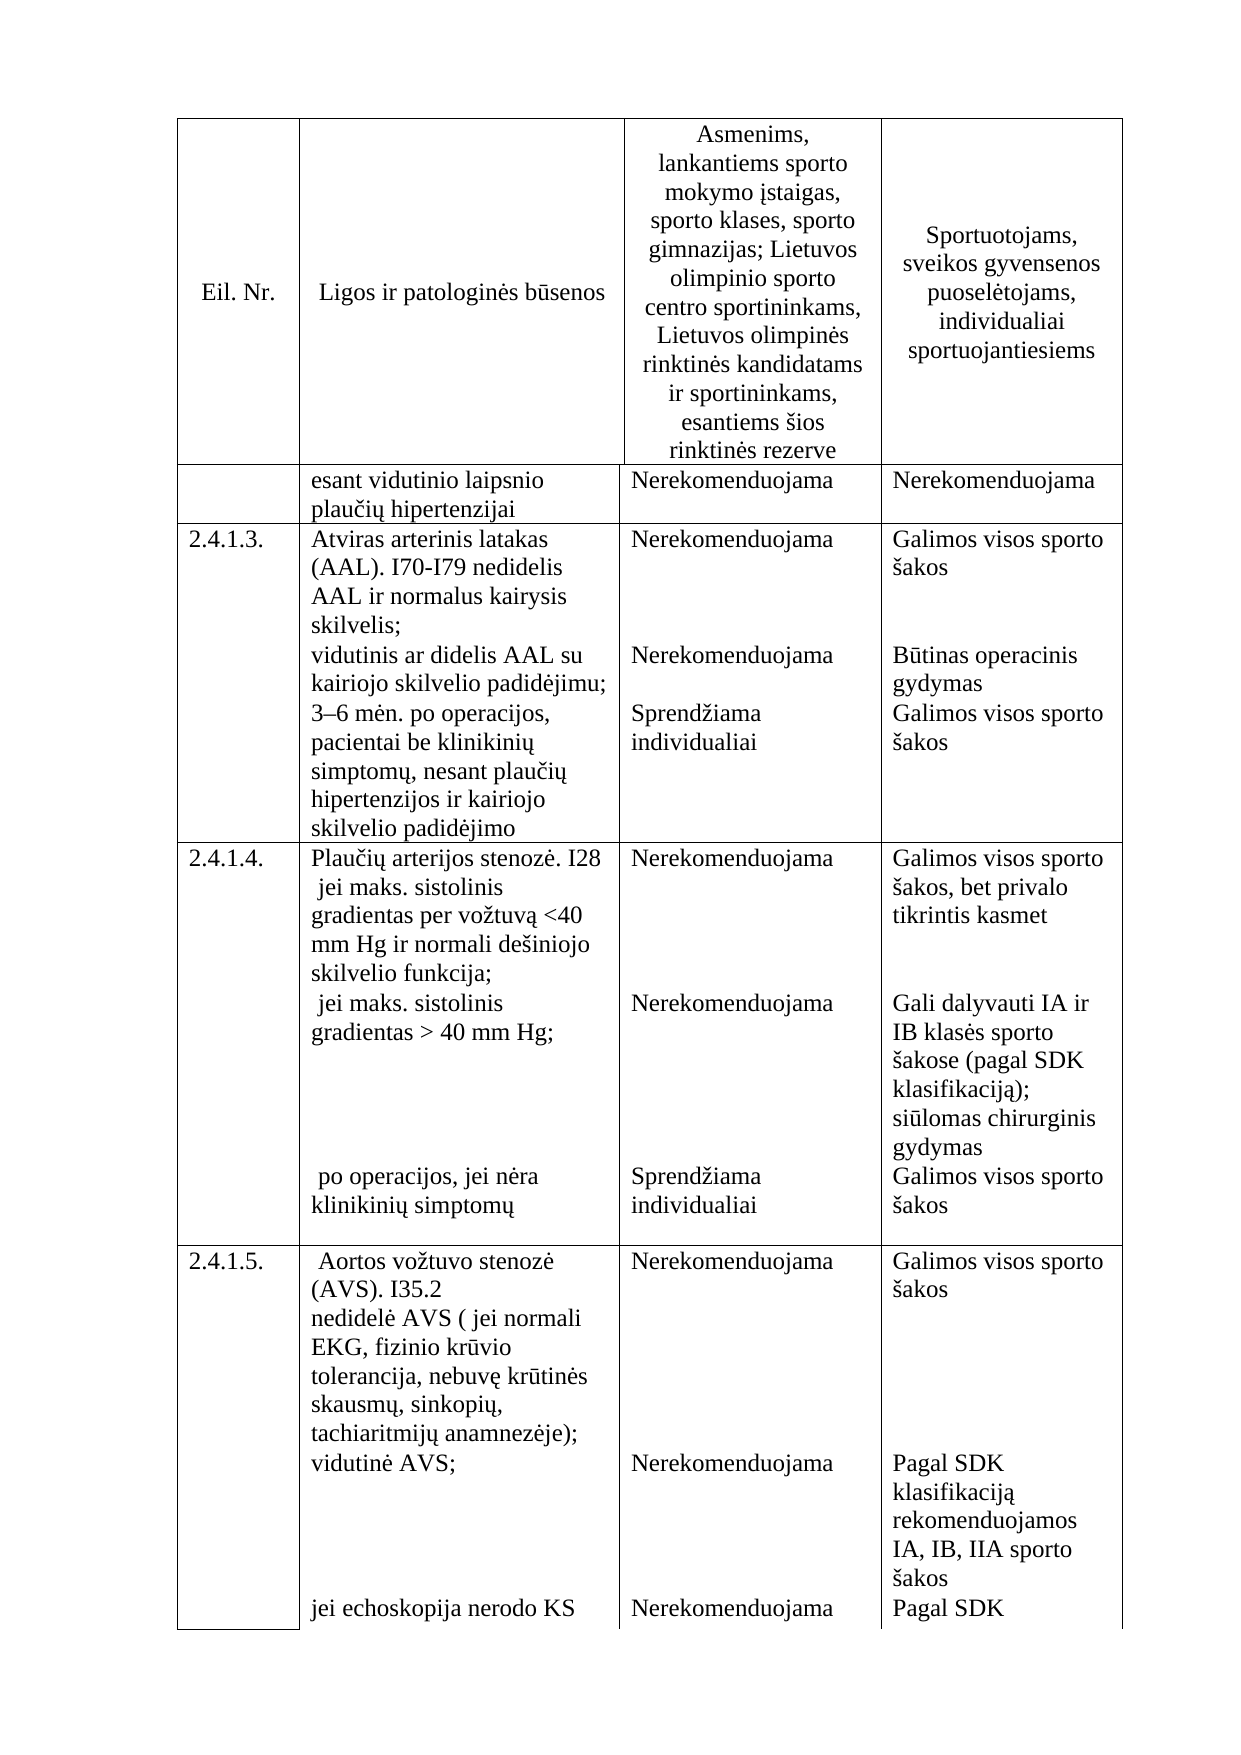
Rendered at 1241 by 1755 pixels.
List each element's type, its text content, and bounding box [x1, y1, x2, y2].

table_cell Aortos vožtuvo stenozė (AVS). I35.2 nedidelė AVS ( jei normali EKG, fizinio krūvio tolerancija, nebuvę krūtinės skausmų, sinkopių, tachiaritmijų anamnezėje); [300, 1246, 619, 1447]
table_cell 2.4.1.5. [178, 1246, 299, 1629]
table_cell jei echoskopija nerodo KS [300, 1592, 619, 1629]
table_cell 3–6 mėn. po operacijos, pacientai be klinikinių simptomų, nesant plaučių hipertenzijos ir kairiojo skilvelio padidėjimo [300, 697, 619, 842]
table_cell 2.4.1.3. [178, 524, 299, 842]
table_cell Pagal SDK [882, 1592, 1122, 1629]
table_cell Sprendžiama individualiai [620, 697, 881, 842]
table_cell esant vidutinio laipsnio plaučių hipertenzijai [300, 465, 619, 523]
table_header Eil. Nr. [178, 119, 299, 464]
table_cell Galimos visos sporto šakos [882, 1160, 1122, 1245]
table_cell Galimos visos sporto šakos [882, 697, 1122, 842]
table_header Ligos ir patologinės būsenos [300, 119, 624, 464]
table_cell Nerekomenduojama [620, 524, 881, 639]
table_cell Nerekomenduojama [882, 465, 1122, 523]
table_cell Pagal SDK klasifikaciją rekomenduojamos IA, IB, IIA sporto šakos [882, 1447, 1122, 1592]
table_cell Nerekomenduojama [620, 843, 881, 987]
table_cell Atviras arterinis latakas (AAL). I70-I79 nedidelis AAL ir normalus kairysis skilvelis; [300, 524, 619, 639]
table_cell Nerekomenduojama [620, 1447, 881, 1592]
table_cell Nerekomenduojama [620, 639, 881, 697]
table_cell Būtinas operacinis gydymas [882, 639, 1122, 697]
table_cell Sprendžiama individualiai [620, 1160, 881, 1245]
table_cell po operacijos, jei nėra klinikinių simptomų [300, 1160, 619, 1245]
table_cell Nerekomenduojama [620, 1592, 881, 1629]
table_header Sportuotojams, sveikos gyvensenos puoselėtojams, individualiai sportuojantiesiems [882, 119, 1122, 464]
table_cell Galimos visos sporto šakos, bet privalo tikrintis kasmet [882, 843, 1122, 987]
table_cell Nerekomenduojama [620, 987, 881, 1160]
table_cell vidutinis ar didelis AAL su kairiojo skilvelio padidėjimu; [300, 639, 619, 697]
table_header Asmenims, lankantiems sporto mokymo įstaigas, sporto klases, sporto gimnazijas; Lietuvos olimpinio sporto centro sportininkams, Lietuvos olimpinės rinktinės kandidatams ir sportininkams, esantiems šios rinktinės rezerve [625, 119, 881, 464]
table_cell jei maks. sistolinis gradientas > 40 mm Hg; [300, 987, 619, 1160]
table_cell Nerekomenduojama [620, 465, 881, 523]
table_cell vidutinė AVS; [300, 1447, 619, 1592]
table_cell Galimos visos sporto šakos [882, 1246, 1122, 1447]
table_cell Plaučių arterijos stenozė. I28 jei maks. sistolinis gradientas per vožtuvą <40 mm Hg ir normali dešiniojo skilvelio funkcija; [300, 843, 619, 987]
table_cell [178, 465, 299, 523]
table_cell Galimos visos sporto šakos [882, 524, 1122, 639]
table_cell 2.4.1.4. [178, 843, 299, 1245]
table_cell Gali dalyvauti IA ir IB klasės sporto šakose (pagal SDK klasifikaciją); siūlomas chirurginis gydymas [882, 987, 1122, 1160]
table_cell Nerekomenduojama [620, 1246, 881, 1447]
